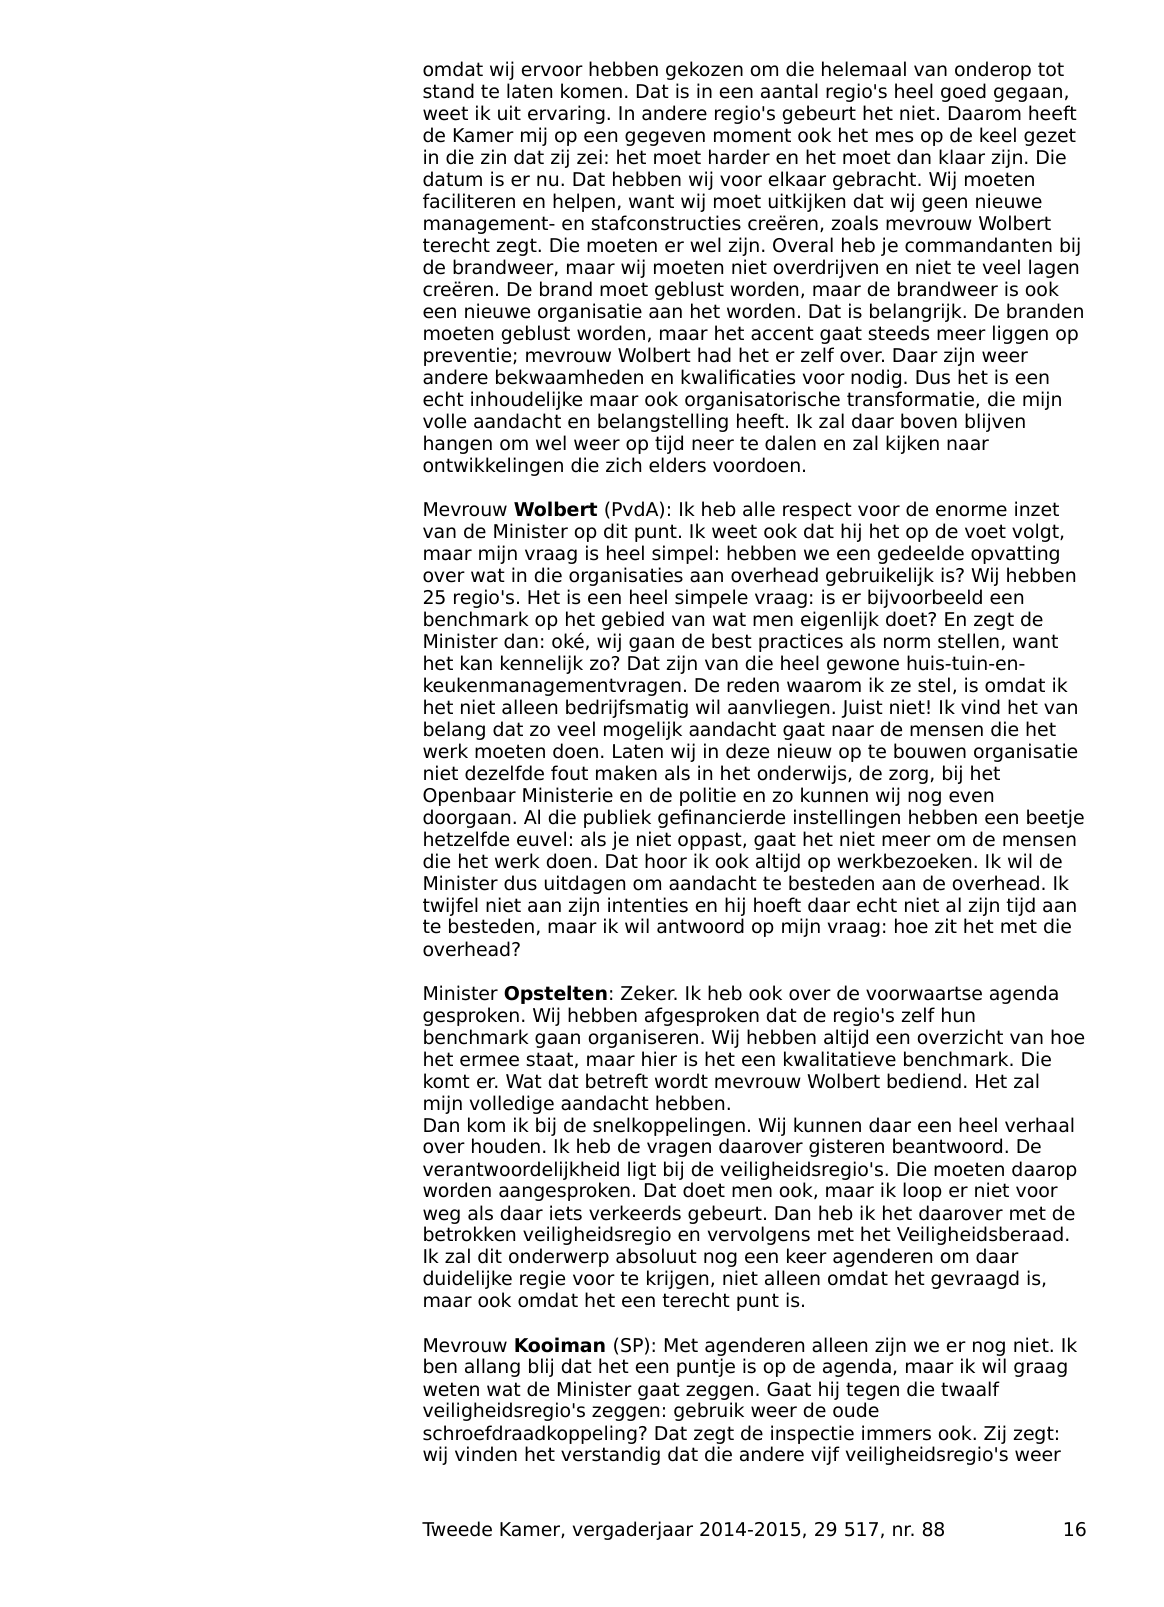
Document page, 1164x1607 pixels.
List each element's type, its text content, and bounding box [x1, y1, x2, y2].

text Mevrouw Wolbert (PvdA): Ik heb alle respect voor de enorme inzet van de Minister op dit punt. Ik weet ook dat hij het op de voet volgt, maar mijn vraag is heel simpel: hebben we een gedeelde opvatting over wat in die organisaties aan overhead gebruikelijk is? Wij hebben 25 regio's. Het is een heel simpele vraag: is er bijvoorbeeld een benchmark op het gebied van wat men eigenlijk doet? En zegt de Minister dan: oké, wij gaan de best practices als norm stellen, want het kan kennelijk zo? Dat zijn van die heel gewone huis-tuin-en-keukenmanagementvragen. De reden waarom ik ze stel, is omdat ik het niet alleen bedrijfsmatig wil aanvliegen. Juist niet! Ik vind het van belang dat zo veel mogelijk aandacht gaat naar de mensen die het werk moeten doen. Laten wij in deze nieuw op te bouwen organisatie niet dezelfde fout maken als in het onderwijs, de zorg, bij het Openbaar Ministerie en de politie en zo kunnen wij nog even doorgaan. Al die publiek gefinancierde instellingen hebben een beetje hetzelfde euvel: als je niet oppast, gaat het niet meer om de mensen die het werk doen. Dat hoor ik ook altijd op werkbezoeken. Ik wil de Minister dus uitdagen om aandacht te besteden aan de overhead. Ik twijfel niet aan zijn intenties en hij hoeft daar echt niet al zijn tijd aan te besteden, maar ik wil antwoord op mijn vraag: hoe zit het met die overhead? [422, 499, 1087, 960]
text omdat wij ervoor hebben gekozen om die helemaal van onderop tot stand te laten komen. Dat is in een aantal regio's heel goed gegaan, weet ik uit ervaring. In andere regio's gebeurt het niet. Daarom heeft de Kamer mij op een gegeven moment ook het mes op de keel gezet in die zin dat zij zei: het moet harder en het moet dan klaar zijn. Die datum is er nu. Dat hebben wij voor elkaar gebracht. Wij moeten faciliteren en helpen, want wij moet uitkijken dat wij geen nieuwe management- en stafconstructies creëren, zoals mevrouw Wolbert terecht zegt. Die moeten er wel zijn. Overal heb je commandanten bij de brandweer, maar wij moeten niet overdrijven en niet te veel lagen creëren. De brand moet geblust worden, maar de brandweer is ook een nieuwe organisatie aan het worden. Dat is belangrijk. De branden moeten geblust worden, maar het accent gaat steeds meer liggen op preventie; mevrouw Wolbert had het er zelf over. Daar zijn weer andere bekwaamheden en kwalificaties voor nodig. Dus het is een echt inhoudelijke maar ook organisatorische transformatie, die mijn volle aandacht en belangstelling heeft. Ik zal daar boven blijven hangen om wel weer op tijd neer te dalen en zal kijken naar ontwikkelingen die zich elders voordoen. [422, 59, 1087, 477]
text Mevrouw Kooiman (SP): Met agenderen alleen zijn we er nog niet. Ik ben allang blij dat het een puntje is op de agenda, maar ik wil graag weten wat de Minister gaat zeggen. Gaat hij tegen die twaalf veiligheidsregio's zeggen: gebruik weer de oude schroefdraadkoppeling? Dat zegt de inspectie immers ook. Zij zegt: wij vinden het verstandig dat die andere vijf veiligheidsregio's weer [422, 1334, 1087, 1466]
text Dan kom ik bij de snelkoppelingen. Wij kunnen daar een heel verhaal over houden. Ik heb de vragen daarover gisteren beantwoord. De verantwoordelijkheid ligt bij de veiligheidsregio's. Die moeten daarop worden aangesproken. Dat doet men ook, maar ik loop er niet voor weg als daar iets verkeerds gebeurt. Dan heb ik het daarover met de betrokken veiligheidsregio en vervolgens met het Veiligheidsberaad. Ik zal dit onderwerp absoluut nog een keer agenderen om daar duidelijke regie voor te krijgen, niet alleen omdat het gevraagd is, maar ook omdat het een terecht punt is. [422, 1114, 1087, 1312]
text Minister Opstelten: Zeker. Ik heb ook over de voorwaartse agenda gesproken. Wij hebben afgesproken dat de regio's zelf hun benchmark gaan organiseren. Wij hebben altijd een overzicht van hoe het ermee staat, maar hier is het een kwalitatieve benchmark. Die komt er. Wat dat betreft wordt mevrouw Wolbert bediend. Het zal mijn volledige aandacht hebben. [422, 983, 1087, 1114]
